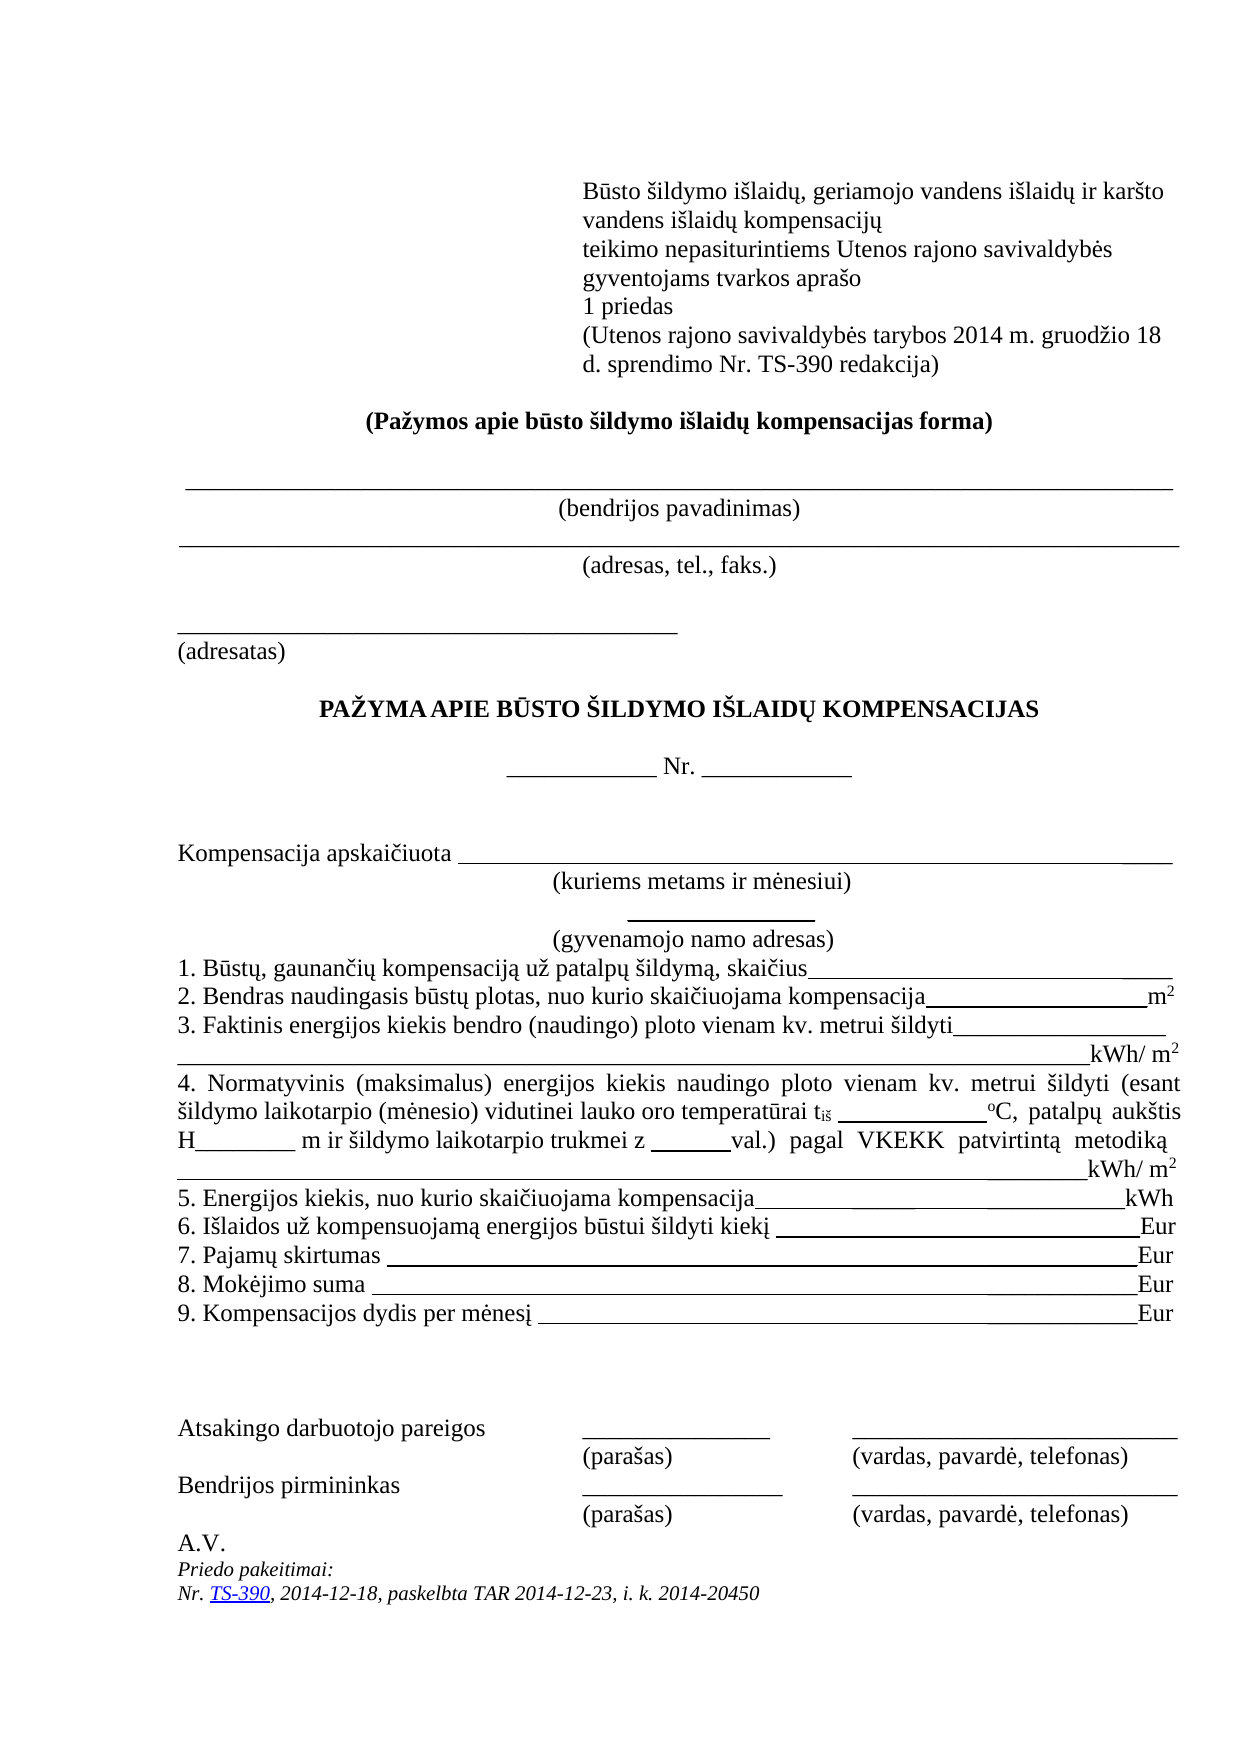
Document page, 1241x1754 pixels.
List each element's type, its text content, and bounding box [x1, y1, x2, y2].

text (adresas, tel., faks.) [177, 550, 1181, 579]
text 7. Pajamų skirtumas ____________Eur [177, 1240, 1181, 1269]
text (adresatas) [177, 636, 1181, 665]
text Atsakingo darbuotojo pareigos _______________ __________________________ [177, 1413, 1181, 1441]
text (parašas) (vardas, pavardė, telefonas) [447, 1441, 1181, 1470]
text 1 priedas [447, 291, 1181, 320]
text 8. Mokėjimo suma ____________Eur [177, 1269, 1181, 1298]
text teikimo nepasiturintiems Utenos rajono savivaldybės gyventojams tvarkos aprašo [582, 234, 1181, 291]
text ________________________________________________________________________________ [118, 521, 1181, 550]
text A.V. [177, 1528, 1181, 1556]
text 6. Išlaidos už kompensuojamą energijos būstui šildyti kiekį _______________________Eur [177, 1211, 1181, 1240]
text Būsto šildymo išlaidų, geriamojo vandens išlaidų ir karšto vandens išlaidų kompensacijų [582, 176, 1181, 234]
text _______________ [177, 895, 1181, 924]
text 5. Energijos kiekis, nuo kurio skaičiuojama kompensacija _____ ___________kWh [177, 1183, 1181, 1211]
text 9. Kompensacijos dydis per mėnesį ____________Eur [177, 1298, 1181, 1326]
text 2. Bendras naudingasis būstų plotas, nuo kurio skaičiuojama kompensacija __m2 [177, 981, 1181, 1010]
text PAŽYMA apie būsto šildymo išlaidų kompensacijas [177, 694, 1181, 723]
text _________________________________________________________________________kWh/ m2 [177, 1039, 1181, 1068]
text 3. Faktinis energijos kiekis bendro (naudingo) ploto vienam kv. metrui šildyti_________________ [177, 1010, 1181, 1039]
text ____________ Nr. ____________ [177, 751, 1181, 780]
text (Pažymos apie būsto šildymo išlaidų kompensacijas forma) [177, 406, 1181, 435]
text (kuriems metams ir mėnesiui) [507, 866, 1181, 895]
text (parašas) (vardas, pavardė, telefonas) [447, 1499, 1181, 1528]
text (Utenos rajono savivaldybės tarybos 2014 m. gruodžio 18 d. sprendimo Nr. TS-390 redakcija) [582, 320, 1181, 378]
text Kompensacija apskaičiuota ____ [177, 838, 1181, 866]
text 4. Normatyvinis (maksimalus) energijos kiekis naudingo ploto vienam kv. metrui šildyti (esant šildymo laikotarpio (mėnesio) vidutinei lauko oro temperatūrai tiš oC, patalpų aukštis H________ m ir šildymo laikotarpio trukmei z val.) pagal VKEKK patvirtintą metodiką ________kWh/ m2 [177, 1068, 1181, 1183]
text (bendrijos pavadinimas) [177, 493, 1181, 521]
text Nr. TS-390, 2014-12-18, paskelbta TAR 2014-12-23, i. k. 2014-20450 [177, 1581, 1181, 1604]
text 1. Būstų, gaunančių kompensaciją už patalpų šildymą, skaičius ____ [177, 953, 1181, 981]
text (gyvenamojo namo adresas) [507, 924, 1181, 953]
text Bendrijos pirmininkas ________________ __________________________ [177, 1470, 1181, 1499]
text ________________________________________ [177, 608, 1181, 636]
text Priedo pakeitimai: [177, 1556, 1181, 1581]
text _______________________________________________________________________________ [177, 464, 1181, 493]
